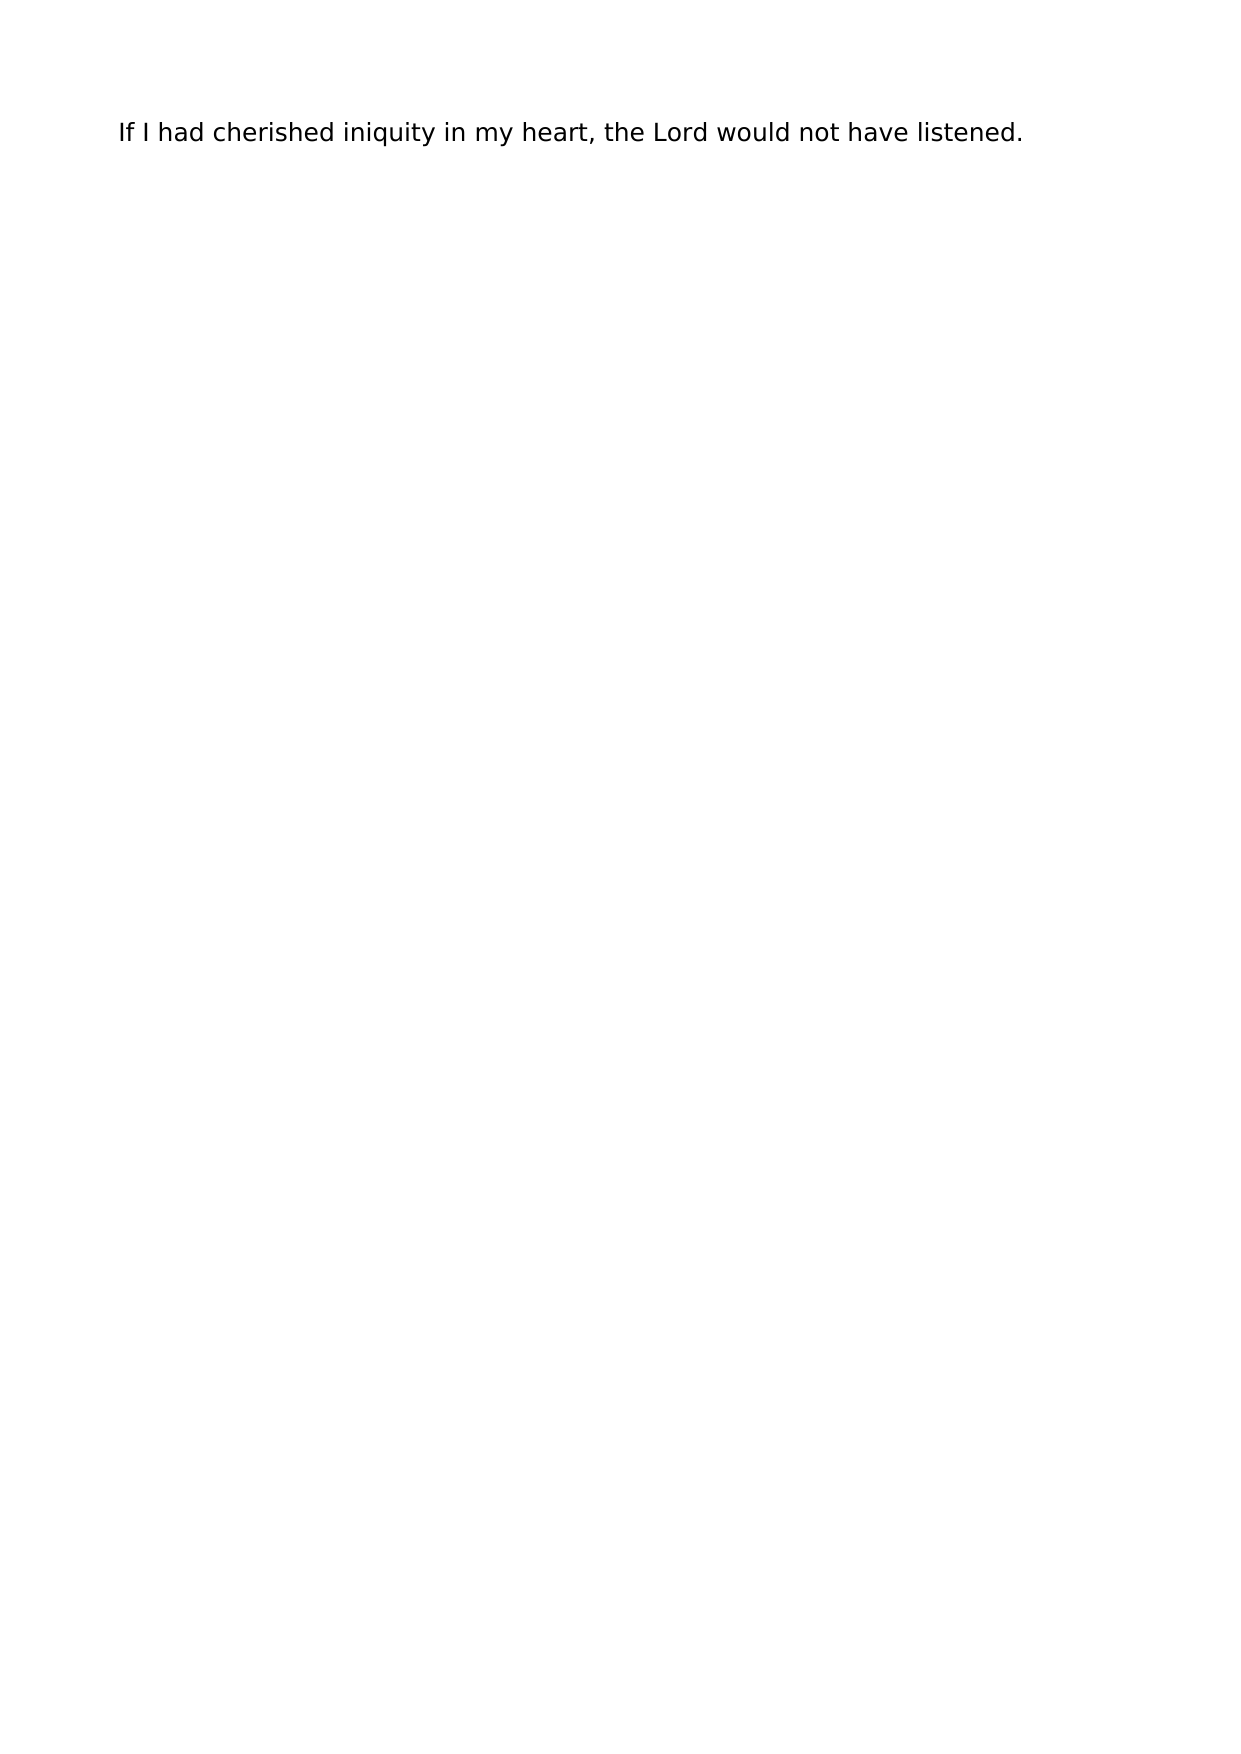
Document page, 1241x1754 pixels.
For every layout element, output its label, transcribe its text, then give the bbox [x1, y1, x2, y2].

text If I had cherished iniquity in my heart, the Lord would not have listened. [118, 118, 1122, 147]
